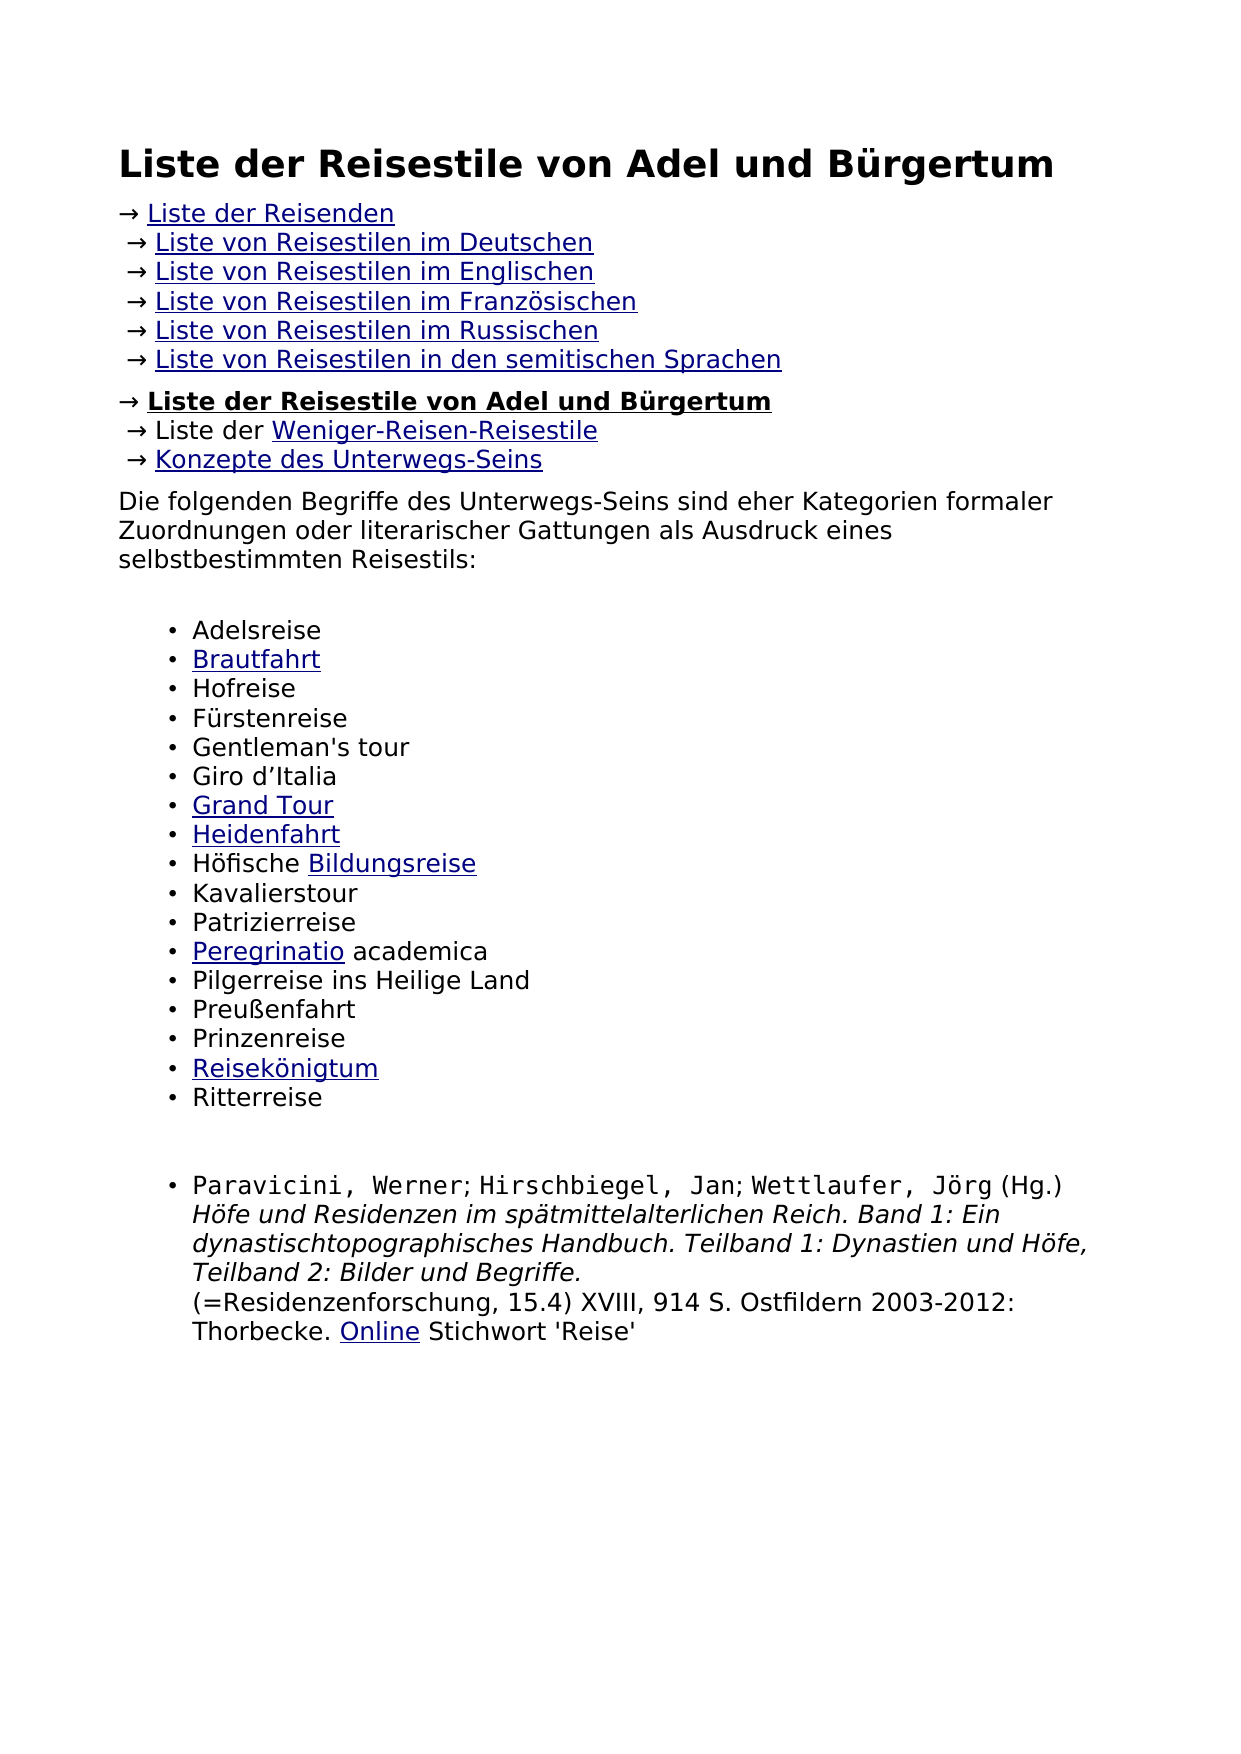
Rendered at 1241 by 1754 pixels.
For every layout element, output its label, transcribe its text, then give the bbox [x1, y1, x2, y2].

subtitle Liste der Reisestile von Adel und Bürgertum [118, 143, 1122, 187]
text → Liste der Reisestile von Adel und Bürgertum → Liste der Weniger-Reisen-Reisestile → Konzepte des Unterwegs-Seins [118, 387, 1122, 474]
list Grand Tour [177, 791, 1122, 820]
list Fürstenreise [177, 704, 1122, 733]
list Brautfahrt [177, 645, 1122, 674]
list Kavalierstour [177, 879, 1122, 908]
list Hofreise [177, 674, 1122, 704]
list Gentleman's tour [177, 733, 1122, 762]
list Peregrinatio academica [177, 937, 1122, 966]
list Prinzenreise [177, 1024, 1122, 1054]
list Preußenfahrt [177, 995, 1122, 1024]
text → Liste der Reisenden → Liste von Reisestilen im Deutschen → Liste von Reisestilen im Englischen → Liste von Reisestilen im Französischen → Liste von Reisestilen im Russischen → Liste von Reisestilen in den semitischen Sprachen [118, 199, 1122, 374]
list Ritterreise [177, 1083, 1122, 1112]
list Adelsreise [177, 616, 1122, 645]
list Heidenfahrt [177, 820, 1122, 849]
list Giro d’Italia [177, 762, 1122, 791]
list Pilgerreise ins Heilige Land [177, 966, 1122, 995]
list Höfische Bildungsreise [177, 849, 1122, 879]
list Reisekönigtum [177, 1054, 1122, 1083]
list Patrizierreise [177, 908, 1122, 937]
text Die folgenden Begriffe des Unterwegs-Seins sind eher Kategorien formaler Zuordnungen oder literarischer Gattungen als Ausdruck eines selbstbestimmten Reisestils: [118, 487, 1122, 574]
list Paravicini, Werner; Hirschbiegel, Jan; Wettlaufer, Jörg (Hg.) Höfe und Residenzen im spätmittelalterlichen Reich. Band 1: Ein dynastischtopographisches Handbuch. Teilband 1: Dynastien und Höfe, Teilband 2: Bilder und Begriffe. (=Residenzenforschung, 15.4) XVIII, 914 S. Ostfildern 2003-2012: Thorbecke. Online Stichwort 'Reise' [177, 1171, 1122, 1346]
